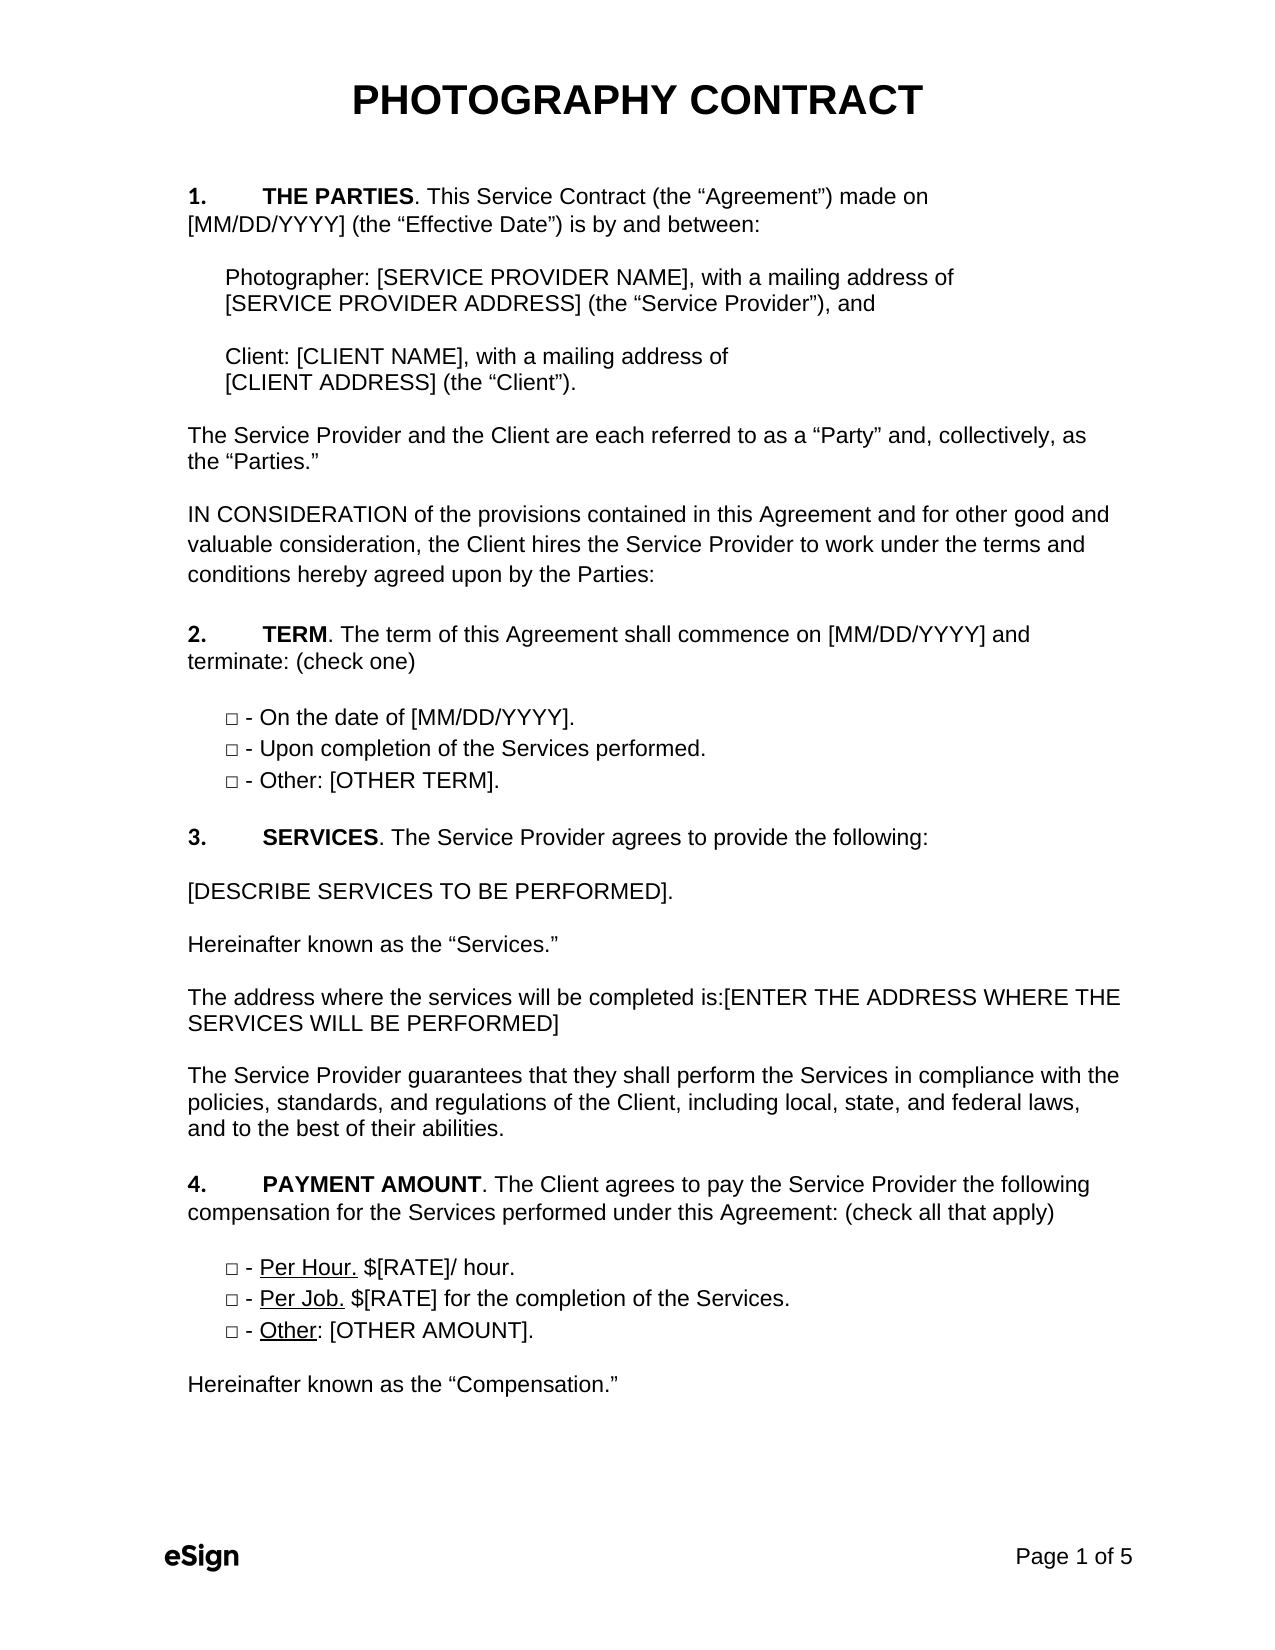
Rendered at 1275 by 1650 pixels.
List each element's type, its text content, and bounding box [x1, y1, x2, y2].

list TERM. The term of this Agreement shall commence on [MM/DD/YYYY] and terminate: (check one) [187, 618, 1125, 675]
list PAYMENT AMOUNT. The Client agrees to pay the Service Provider the following compensation for the Services performed under this Agreement: (check all that apply) [187, 1168, 1125, 1225]
list Photographer: [SERVICE PROVIDER NAME], with a mailing address of [225, 264, 1125, 290]
text [DESCRIBE SERVICES TO BE PERFORMED]. [187, 878, 1125, 904]
text ☐ - Other: [OTHER TERM]. [225, 763, 1125, 795]
text ☐ - Upon completion of the Services performed. [225, 732, 1125, 763]
list The Service Provider guarantees that they shall perform the Services in compliance with the policies, standards, and regulations of the Client, including local, state, and federal laws, and to the best of their abilities. [187, 1062, 1125, 1142]
text PHOTOGRAPHY CONTRACT [150, 75, 1125, 123]
text ☐ - Per Job. $[RATE] for the completion of the Services. [225, 1282, 1125, 1314]
list THE PARTIES. This Service Contract (the “Agreement”) made on [187, 180, 1125, 211]
list IN CONSIDERATION of the provisions contained in this Agreement and for other good and valuable consideration, the Client hires the Service Provider to work under the terms and conditions hereby agreed upon by the Parties: [187, 501, 1125, 588]
list [SERVICE PROVIDER ADDRESS] (the “Service Provider”), and [225, 290, 1125, 316]
list The Service Provider and the Client are each referred to as a “Party” and, collectively, as the “Parties.” [187, 422, 1125, 474]
text ☐ - On the date of [MM/DD/YYYY]. [225, 701, 1125, 732]
list Client: [CLIENT NAME], with a mailing address of [225, 343, 1125, 369]
list SERVICES. The Service Provider agrees to provide the following: [187, 821, 1125, 852]
list [MM/DD/YYYY] (the “Effective Date”) is by and between: [187, 211, 1125, 237]
text ☐ - Other: [OTHER AMOUNT]. [225, 1314, 1125, 1345]
list Hereinafter known as the “Services.” [187, 931, 1125, 957]
list [CLIENT ADDRESS] (the “Client”). [225, 369, 1125, 395]
text The address where the services will be completed is:[ENTER THE ADDRESS WHERE THE SERVICES WILL BE PERFORMED] [187, 983, 1125, 1036]
text Hereinafter known as the “Compensation.” [187, 1371, 1125, 1398]
text ☐ - Per Hour. $[RATE]/ hour. [225, 1251, 1125, 1282]
